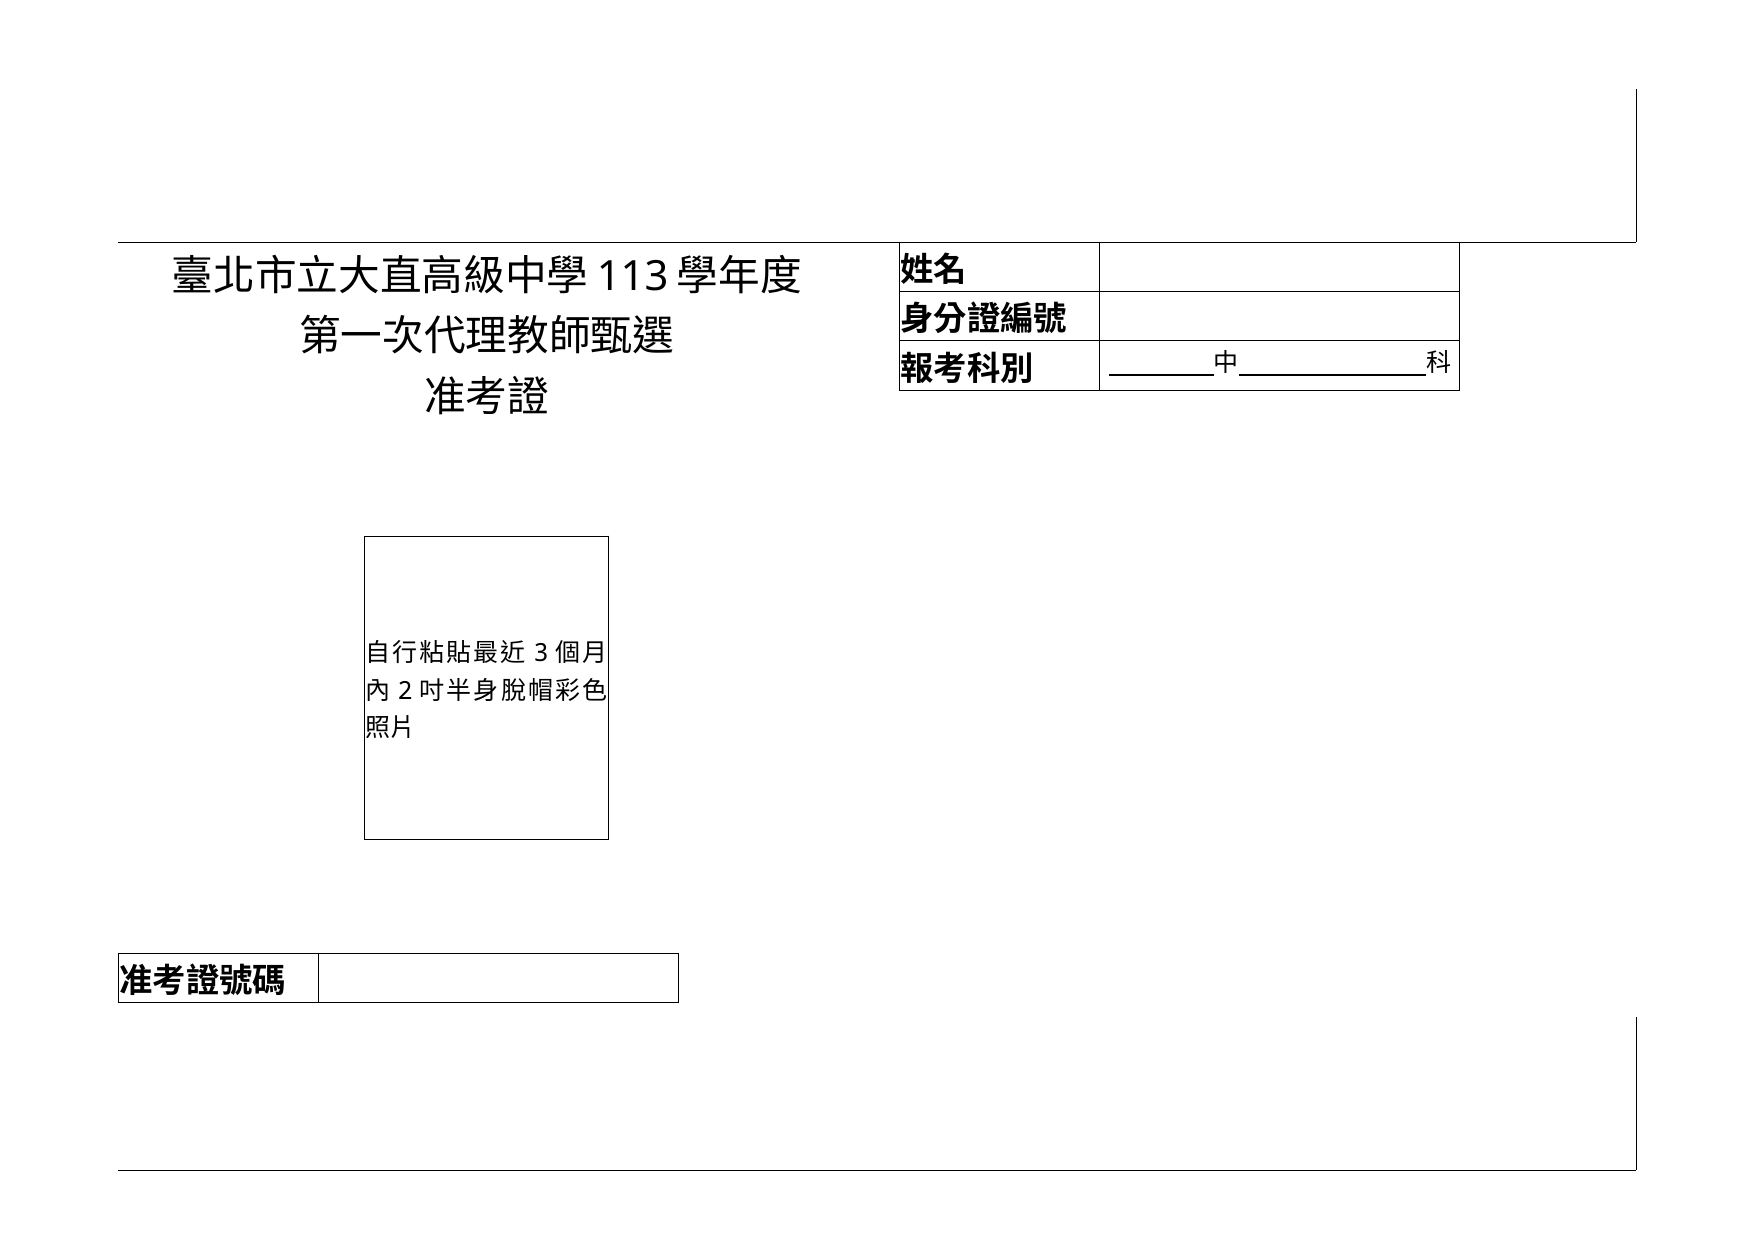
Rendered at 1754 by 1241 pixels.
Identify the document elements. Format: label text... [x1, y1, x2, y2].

table_cell 報考科別 [900, 341, 1099, 390]
table_cell 身分證編號 [900, 292, 1099, 340]
text 臺北市立大直高級中學113學年度 [118, 242, 855, 302]
text 准考證 [118, 363, 855, 423]
table_cell [1100, 292, 1459, 340]
table_cell [1460, 340, 1636, 390]
text 第一次代理教師甄選 [118, 302, 855, 363]
table_cell [1460, 291, 1636, 340]
table_header [319, 954, 678, 1002]
table_header 自行粘貼最近3個月內2吋半身脫帽彩色照片 [365, 537, 608, 839]
table_cell [1460, 242, 1636, 291]
table_header [679, 953, 855, 1002]
table_cell 中 科 [1100, 341, 1459, 390]
table_cell 姓名 [900, 243, 1099, 291]
table_header 准考證號碼 [119, 954, 318, 1002]
table_cell [1100, 243, 1459, 291]
